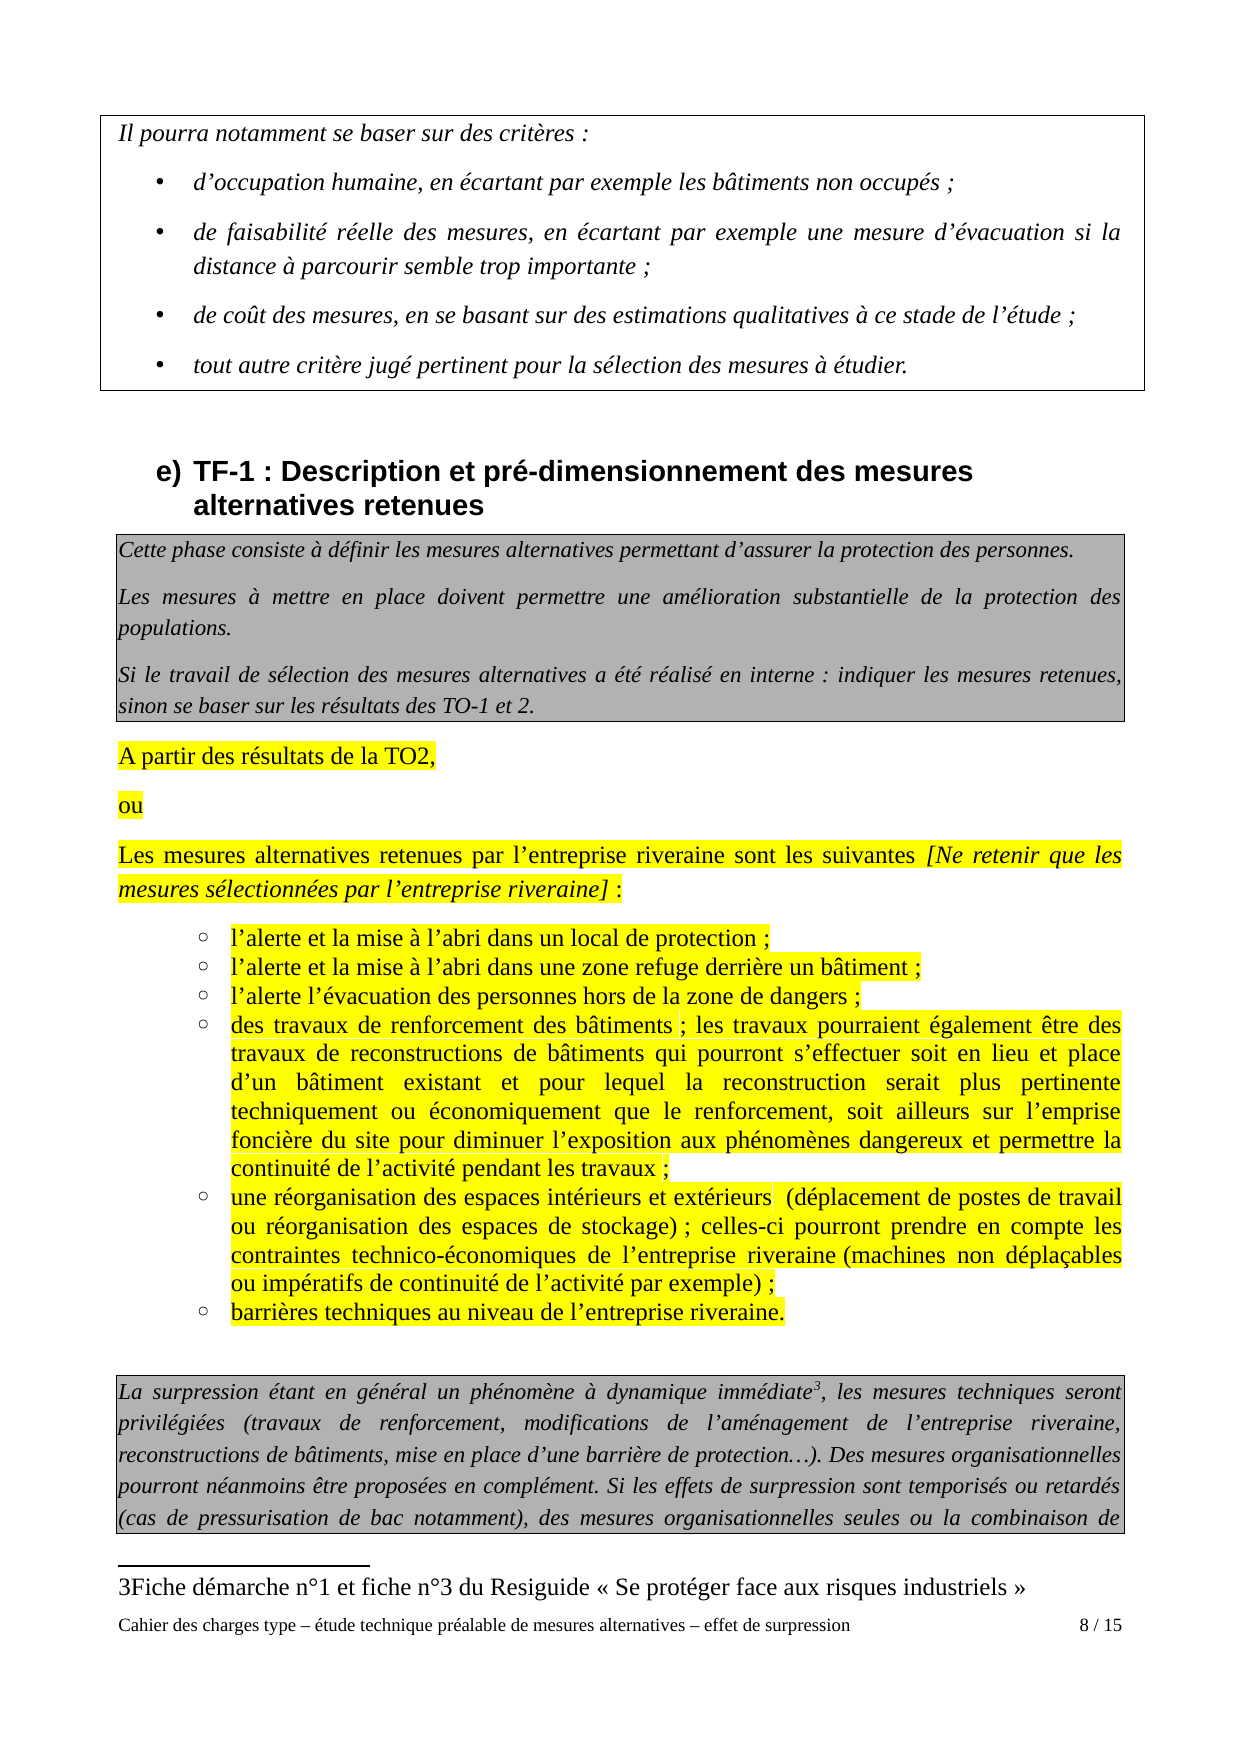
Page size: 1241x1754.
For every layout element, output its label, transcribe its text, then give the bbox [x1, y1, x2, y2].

list l’alerte et la mise à l’abri dans une zone refuge derrière un bâtiment ; [193, 952, 1122, 981]
text ou [118, 791, 1122, 819]
text A partir des résultats de la TO2, [118, 741, 1122, 770]
text Si le travail de sélection des mesures alternatives a été réalisé en interne : indiquer les mesures retenues, sinon se baser sur les résultats des TO-1 et 2. [117, 658, 1124, 721]
list d’occupation humaine, en écartant par exemple les bâtiments non occupés ; [156, 167, 1122, 196]
subtitle TF-1 : Description et pré-dimensionnement des mesures alternatives retenues [156, 454, 1122, 521]
text Les mesures alternatives retenues par l’entreprise riveraine sont les suivantes [Ne retenir que les mesures sélectionnées par l’entreprise riveraine] : [118, 840, 1122, 903]
text La surpression étant en général un phénomène à dynamique immédiate, les mesures techniques seront privilégiées (travaux de renforcement, modifications de l’aménagement de l’entreprise riveraine, reconstructions de bâtiments, mise en place d’une barrière de protection…). Des mesures organisationnelles pourront néanmoins être proposées en complément. Si les effets de surpression sont temporisés ou retardés (cas de pressurisation de bac notamment), des mesures organisationnelles seules ou la combinaison de [117, 1376, 1124, 1533]
list l’alerte et la mise à l’abri dans un local de protection ; [193, 923, 1122, 952]
list tout autre critère jugé pertinent pour la sélection des mesures à étudier. [156, 350, 1122, 378]
list de coût des mesures, en se basant sur des estimations qualitatives à ce stade de l’étude ; [156, 300, 1122, 329]
text Il pourra notamment se baser sur des critères : [118, 118, 1122, 147]
text Fiche démarche n°1 et fiche n°3 du Resiguide « Se protéger face aux risques industriels » [118, 1572, 1122, 1600]
list l’alerte l’évacuation des personnes hors de la zone de dangers ; [193, 981, 1122, 1010]
text Cette phase consiste à définir les mesures alternatives permettant d’assurer la protection des personnes. [117, 535, 1124, 563]
list une réorganisation des espaces intérieurs et extérieurs (déplacement de postes de travail ou réorganisation des espaces de stockage) ; celles-ci pourront prendre en compte les contraintes technico-économiques de l’entreprise riveraine (machines non déplaçables ou impératifs de continuité de l’activité par exemple) ; [193, 1182, 1122, 1297]
list barrières techniques au niveau de l’entreprise riveraine. [193, 1297, 1122, 1326]
list des travaux de renforcement des bâtiments ; les travaux pourraient également être des travaux de reconstructions de bâtiments qui pourront s’effectuer soit en lieu et place d’un bâtiment existant et pour lequel la reconstruction serait plus pertinente techniquement ou économiquement que le renforcement, soit ailleurs sur l’emprise foncière du site pour diminuer l’exposition aux phénomènes dangereux et permettre la continuité de l’activité pendant les travaux ; [193, 1010, 1122, 1182]
text Les mesures à mettre en place doivent permettre une amélioration substantielle de la protection des populations. [117, 580, 1124, 641]
list de faisabilité réelle des mesures, en écartant par exemple une mesure d’évacuation si la distance à parcourir semble trop importante ; [156, 217, 1122, 280]
